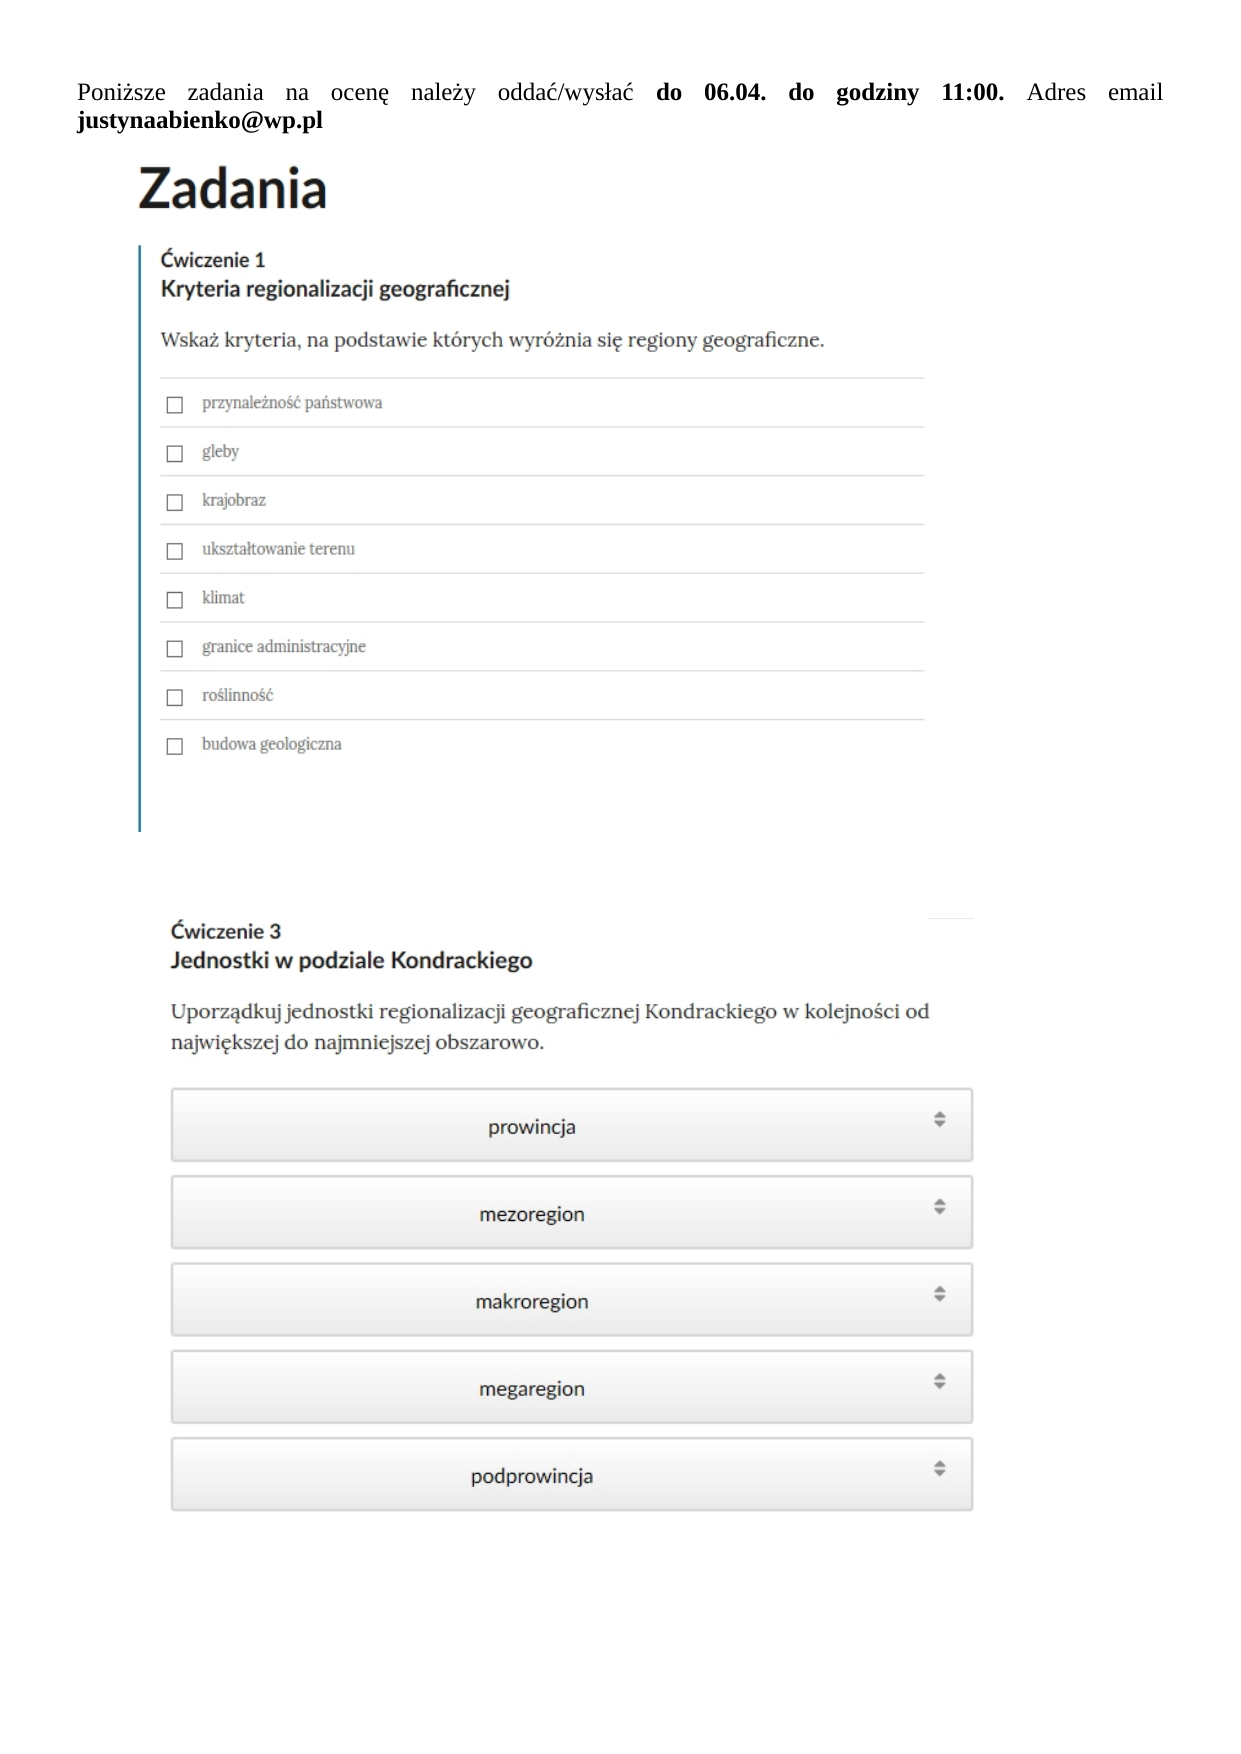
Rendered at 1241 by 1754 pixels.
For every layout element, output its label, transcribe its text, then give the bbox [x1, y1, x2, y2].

picture [130, 163, 1110, 832]
text Poniższe zadania na ocenę należy oddać/wysłać do 06.04. do godziny 11:00. Adres email justynaabienko@wp.pl [77, 77, 1163, 134]
picture [167, 918, 1073, 1514]
